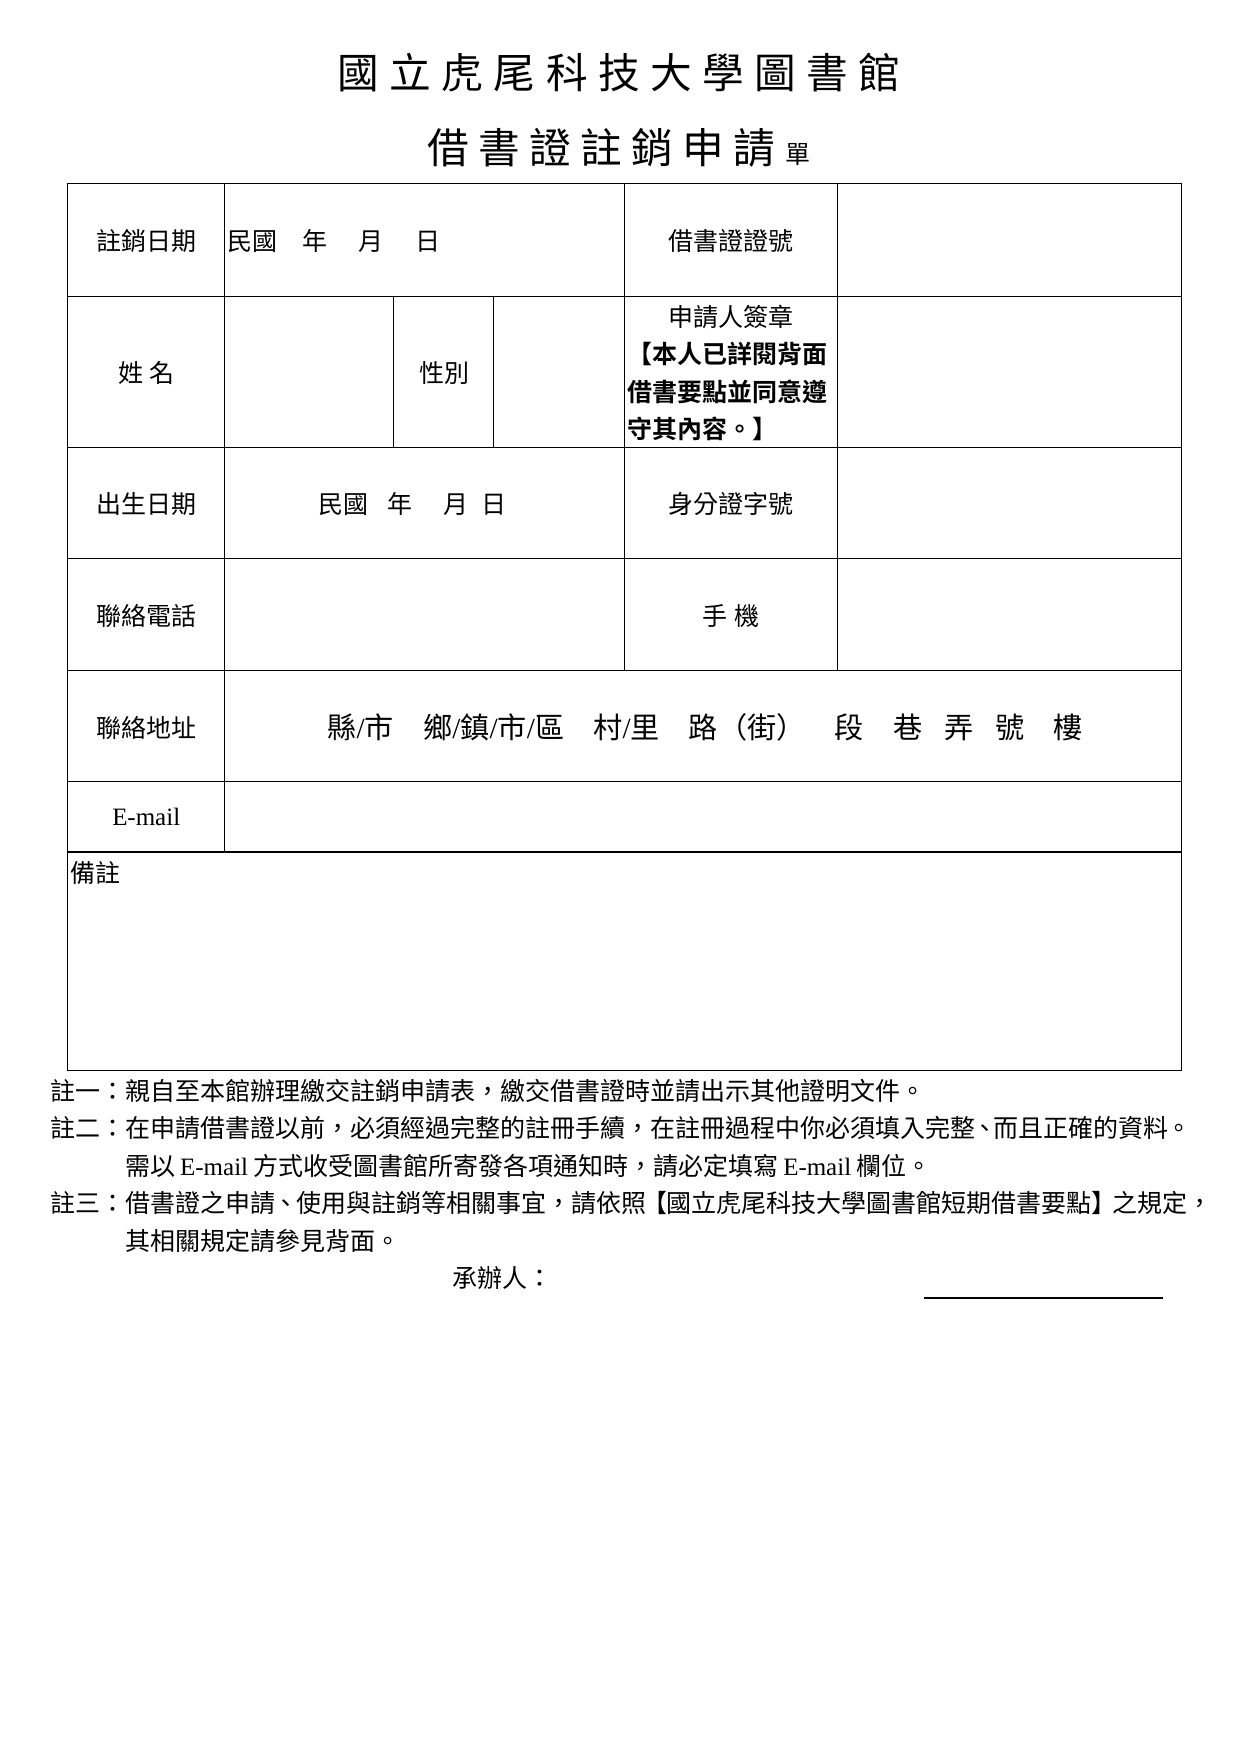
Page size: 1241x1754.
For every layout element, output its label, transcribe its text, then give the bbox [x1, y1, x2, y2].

table_cell [225, 559, 624, 670]
table_cell [225, 782, 1181, 851]
table_cell [838, 559, 1181, 670]
table_header 借書證證號 [625, 184, 837, 296]
table_cell [838, 448, 1181, 558]
table_cell 手 機 [625, 559, 837, 670]
table_cell [838, 297, 1181, 447]
text 註三：借書證之申請、使用與註銷等相關事宜，請依照【國立虎尾科技大學圖書館短期借書要點】之規定，其相關規定請參見背面。 [50, 1183, 1187, 1258]
table_header 民國 年 月 日 [225, 184, 624, 296]
text 註一：親自至本館辦理繳交註銷申請表，繳交借書證時並請出示其他證明文件。 [50, 1071, 1187, 1108]
text 註二：在申請借書證以前，必須經過完整的註冊手續，在註冊過程中你必須填入完整、而且正確的資料。需以E-mail方式收受圖書館所寄發各項通知時，請必定填寫E-mail欄位。 [50, 1108, 1187, 1183]
table_cell 民國 年 月 日 [225, 448, 624, 558]
table_cell [225, 297, 393, 447]
table_cell 縣/市 鄉/鎮/市/區 村/里 路（街） 段 巷 弄 號 樓 [225, 671, 1181, 781]
table_cell 備註 [68, 853, 1181, 1069]
table_cell 性別 [394, 297, 493, 447]
table_cell [494, 297, 624, 447]
text 借 書 證 註 銷 申 請 單 [50, 108, 1187, 183]
table_cell 身分證字號 [625, 448, 837, 558]
table_header [838, 184, 1181, 296]
table_cell 出生日期 [68, 448, 224, 558]
table_header 註銷日期 [68, 184, 224, 296]
table_cell 申請人簽章 【本人已詳閱背面借書要點並同意遵守其內容。】 [625, 297, 837, 447]
table_cell 聯絡電話 [68, 559, 224, 670]
table_cell 姓 名 [68, 297, 224, 447]
table_cell E-mail [68, 782, 224, 851]
text 承辦人： [50, 1258, 1187, 1296]
table_cell 聯絡地址 [68, 671, 224, 781]
text 國 立 虎 尾 科 技 大 學 圖 書 館 [50, 33, 1187, 108]
